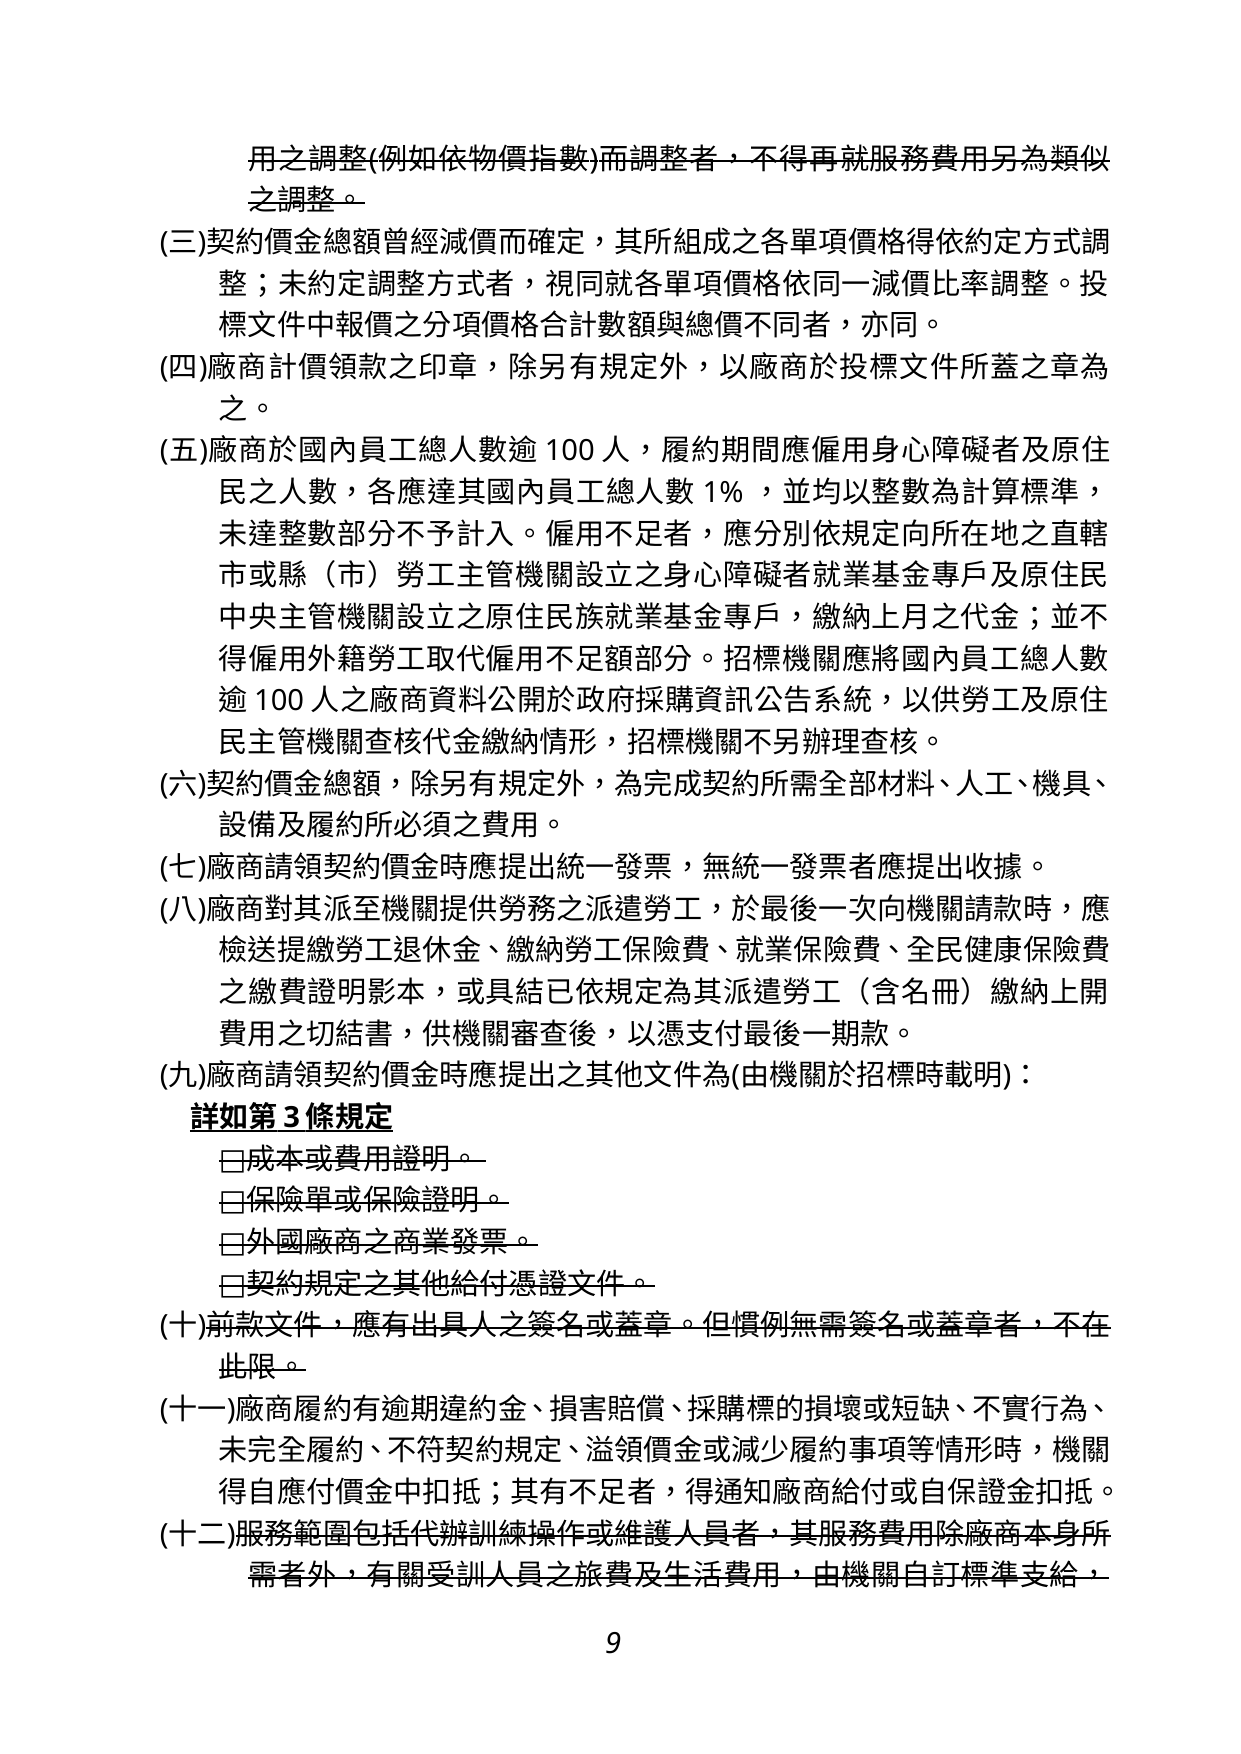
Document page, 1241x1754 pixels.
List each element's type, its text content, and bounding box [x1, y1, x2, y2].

text (六)契約價金總額，除另有規定外，為完成契約所需全部材料、人工、機具、設備及履約所必須之費用。 [159, 761, 1110, 844]
text □保險單或保險證明。 [218, 1177, 1104, 1219]
text □契約規定之其他給付憑證文件。 [218, 1261, 1104, 1302]
text (八)廠商對其派至機關提供勞務之派遣勞工，於最後一次向機關請款時，應檢送提繳勞工退休金、繳納勞工保險費、就業保險費、全民健康保險費之繳費證明影本，或具結已依規定為其派遣勞工（含名冊）繳納上開費用之切結書，供機關審查後，以憑支付最後一期款。 [159, 886, 1110, 1052]
text 詳如第3條規定 [159, 1094, 1110, 1136]
text (三)契約價金總額曾經減價而確定，其所組成之各單項價格得依約定方式調整；未約定調整方式者，視同就各單項價格依同一減價比率調整。投標文件中報價之分項價格合計數額與總價不同者，亦同。 [159, 219, 1110, 344]
text (九)廠商請領契約價金時應提出之其他文件為(由機關於招標時載明)： [159, 1052, 1110, 1094]
text (五)廠商於國內員工總人數逾100人，履約期間應僱用身心障礙者及原住民之人數，各應達其國內員工總人數1% ，並均以整數為計算標準，未達整數部分不予計入。僱用不足者，應分別依規定向所在地之直轄市或縣（市）勞工主管機關設立之身心障礙者就業基金專戶及原住民中央主管機關設立之原住民族就業基金專戶，繳納上月之代金；並不得僱用外籍勞工取代僱用不足額部分。招標機關應將國內員工總人數逾100人之廠商資料公開於政府採購資訊公告系統，以供勞工及原住民主管機關查核代金繳納情形，招標機關不另辦理查核。 [159, 427, 1110, 761]
text (十二)服務範圍包括代辦訓練操作或維護人員者，其服務費用除廠商本身所需者外，有關受訓人員之旅費及生活費用，由機關自訂標準支給， [159, 1511, 1110, 1594]
text (十一)廠商履約有逾期違約金、損害賠償、採購標的損壞或短缺、不實行為、未完全履約、不符契約規定、溢領價金或減少履約事項等情形時，機關得自應付價金中扣抵；其有不足者，得通知廠商給付或自保證金扣抵。 [159, 1386, 1110, 1511]
text (四)廠商計價領款之印章，除另有規定外，以廠商於投標文件所蓋之章為之。 [159, 344, 1110, 427]
text (七)廠商請領契約價金時應提出統一發票，無統一發票者應提出收據。 [159, 844, 1110, 886]
text (十)前款文件，應有出具人之簽名或蓋章。但慣例無需簽名或蓋章者，不在此限。 [159, 1302, 1110, 1386]
text □成本或費用證明。 [218, 1136, 1104, 1177]
text 8.按建造費用百分比法計算服務費用，契約價金(服務費用)已隨建造費用之調整(例如依物價指數)而調整者，不得再就服務費用另為類似之調整。 [218, 136, 1110, 219]
text □外國廠商之商業發票。 [218, 1219, 1104, 1261]
